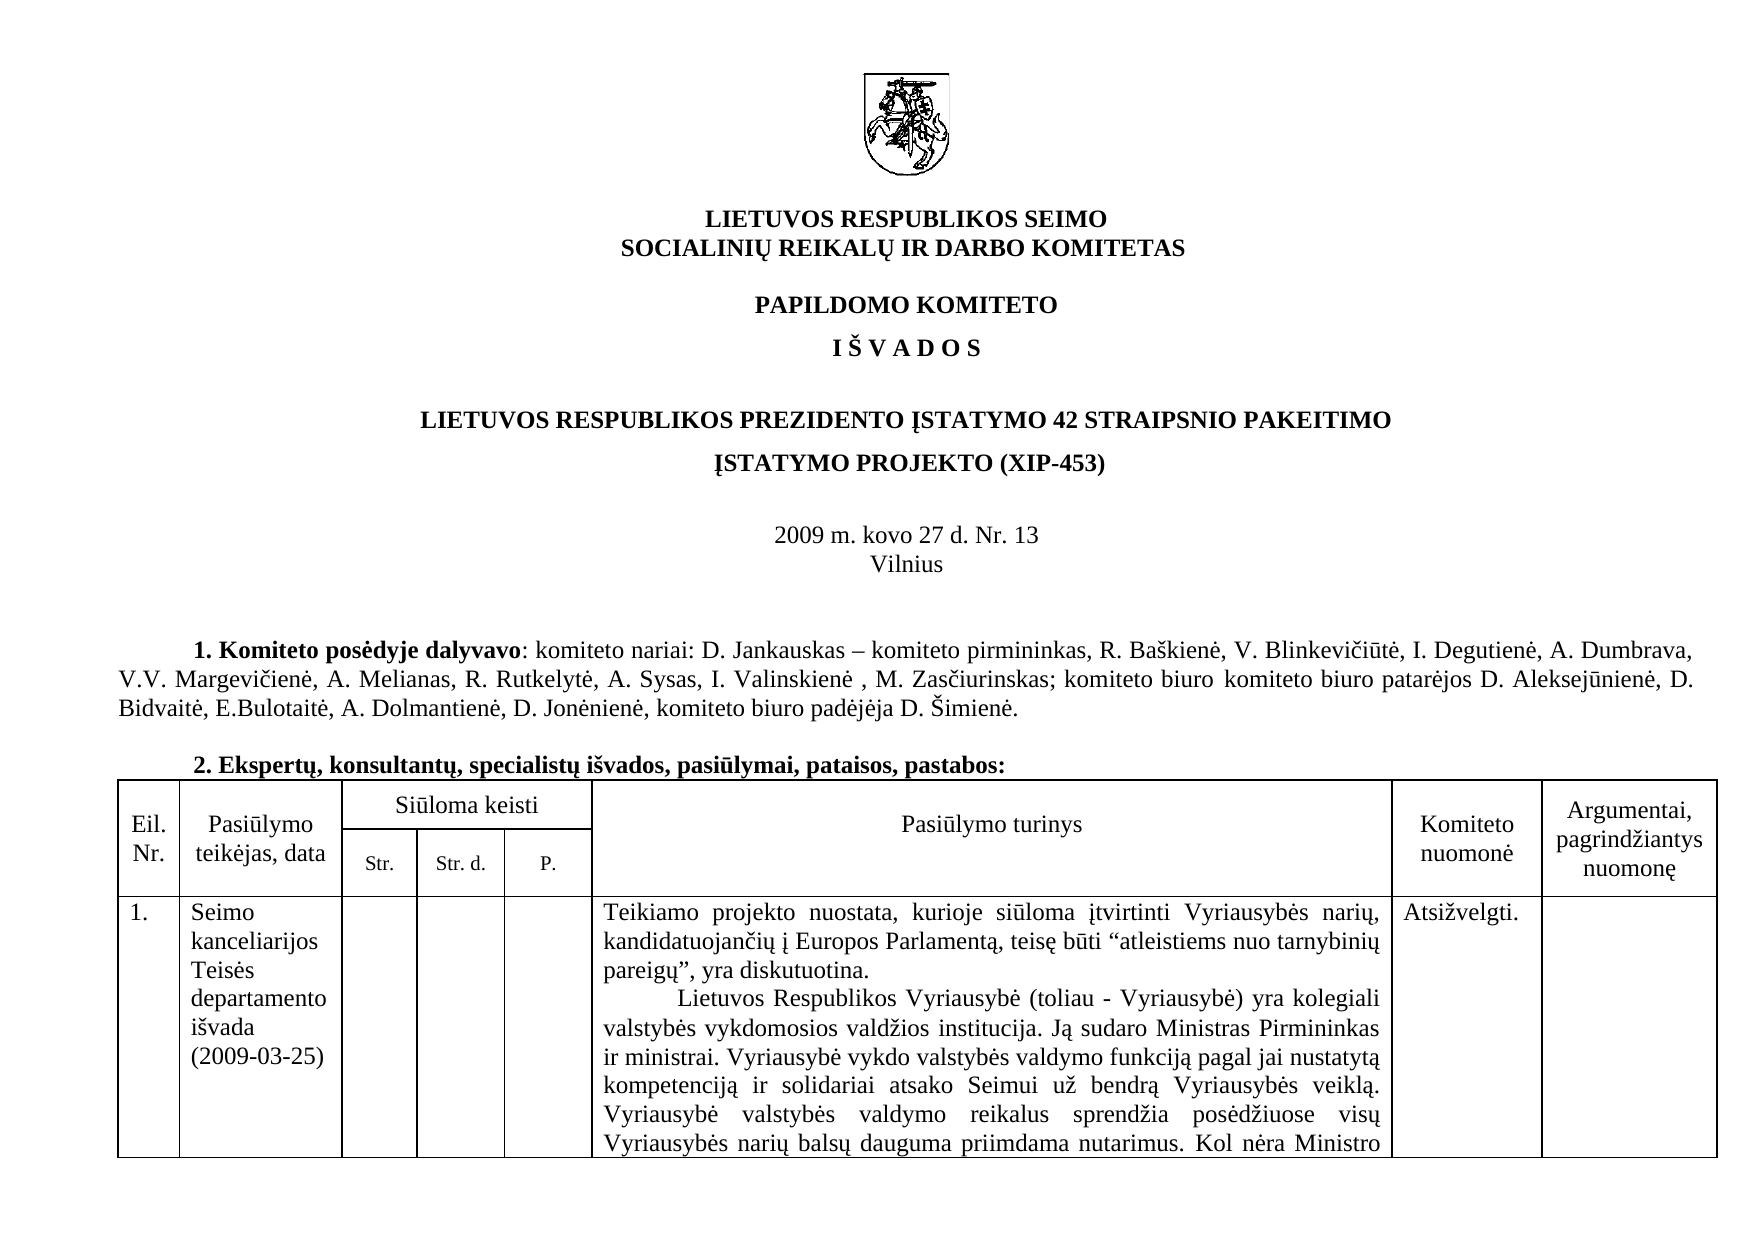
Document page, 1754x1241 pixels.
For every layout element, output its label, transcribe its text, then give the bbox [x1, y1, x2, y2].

text 2009 m. kovo 27 d. Nr. 13 [118, 520, 1694, 549]
table_header Komiteto nuomonė [1393, 781, 1541, 896]
table_header Argumentai, pagrindžiantys nuomonę [1543, 781, 1716, 896]
table_cell [418, 897, 504, 1157]
table_cell Str. d. [418, 830, 504, 896]
table_cell Seimo kanceliarijos Teisės departamento išvada (2009-03-25) [180, 897, 341, 1157]
text 2. Ekspertų, konsultantų, specialistų išvados, pasiūlymai, pataisos, pastabos: [118, 750, 1694, 779]
table_header Pasiūlymo turinys [593, 781, 1391, 896]
text 1. Komiteto posėdyje dalyvavo: komiteto nariai: D. Jankauskas – komiteto pirmininkas, R. Baškienė, V. Blinkevičiūtė, I. Degutienė, A. Dumbrava, V.V. Margevičienė, A. Melianas, R. Rutkelytė, A. Sysas, I. Valinskienė , M. Zasčiurinskas; komiteto biuro komiteto biuro patarėjos D. Aleksejūnienė, D. Bidvaitė, E.Bulotaitė, A. Dolmantienė, D. Jonėnienė, komiteto biuro padėjėja D. Šimienė. [118, 635, 1694, 722]
table_cell Teikiamo projekto nuostata, kurioje siūloma įtvirtinti Vyriausybės narių, kandidatuojančių į Europos Parlamentą, teisę būti “atleistiems nuo tarnybinių pareigų”, yra diskutuotina. Lietuvos Respublikos Vyriausybė (toliau - Vyriausybė) yra kolegiali valstybės vykdomosios valdžios institucija. Ją sudaro Ministras Pirmininkas ir ministrai. Vyriausybė vykdo valstybės valdymo funkciją pagal jai nustatytą kompetenciją ir solidariai atsako Seimui už bendrą Vyriausybės veiklą. Vyriausybė valstybės valdymo reikalus sprendžia posėdžiuose visų Vyriausybės narių balsų dauguma priimdama nutarimus. Kol nėra Ministro [593, 897, 1391, 1157]
table_cell Str. [343, 830, 416, 896]
table_cell [505, 897, 591, 1157]
table_cell P. [505, 830, 591, 896]
table_header Eil. Nr. [119, 781, 179, 896]
table_cell [343, 897, 416, 1157]
subtitle PAPILDOMO KOMITETO [118, 290, 1694, 319]
text ĮSTATYMO PROJEKTO (XIP-453) [118, 448, 1694, 477]
subtitle I Š V A D O S [118, 333, 1694, 362]
table_cell Atsižvelgti. [1393, 897, 1541, 1157]
table_cell 1. [119, 897, 179, 1157]
table_header Siūloma keisti [343, 781, 591, 828]
text Vilnius [118, 549, 1694, 578]
text SOCIALINIŲ REIKALŲ IR DARBO komitetas [118, 233, 1694, 262]
table_cell [1543, 897, 1716, 1157]
text LIETUVOS RESPUBLIKOS PREZIDENTO ĮSTATYMO 42 STRAIPSNIO PAKEITIMO [118, 405, 1694, 434]
text LIETUVOS RESPUBLIKOS SEIMO [118, 204, 1694, 233]
table_header Pasiūlymo teikėjas, data [180, 781, 341, 896]
